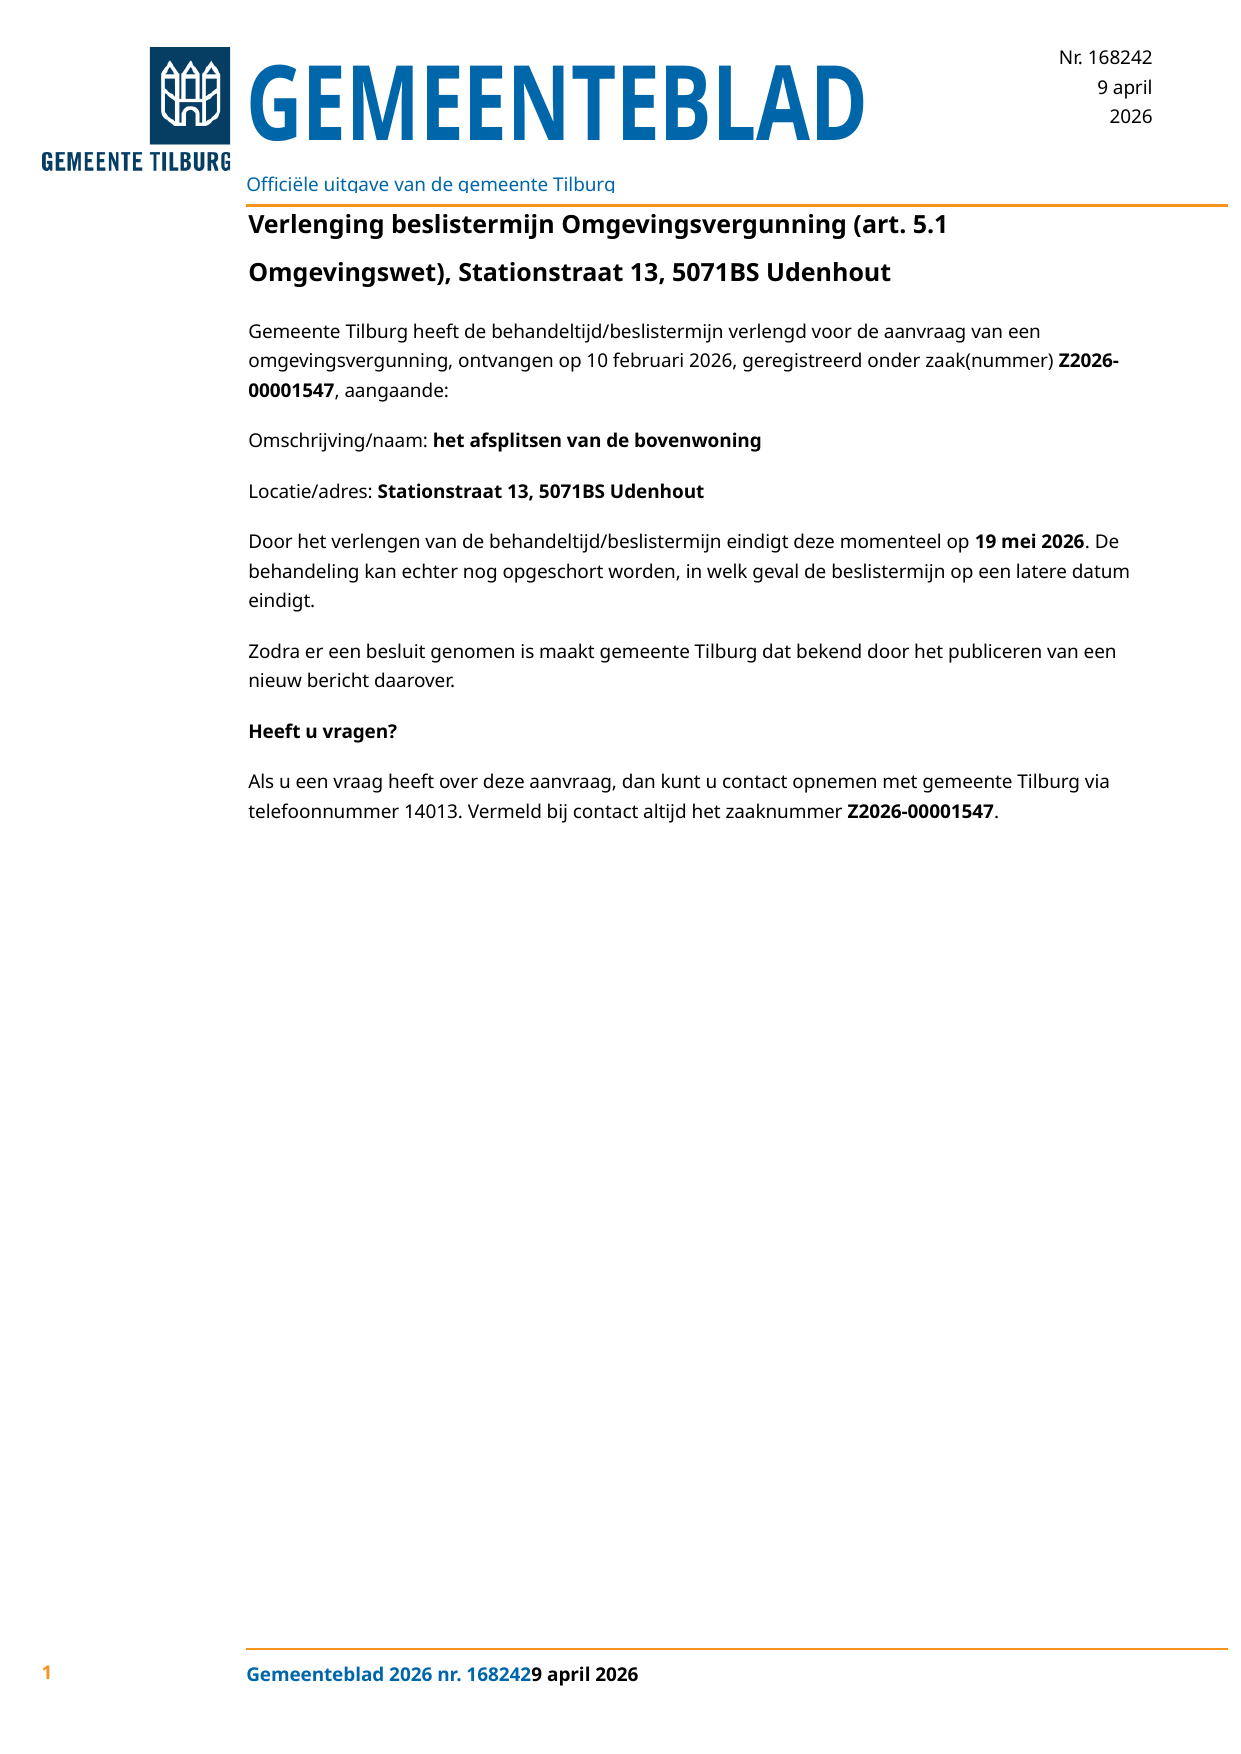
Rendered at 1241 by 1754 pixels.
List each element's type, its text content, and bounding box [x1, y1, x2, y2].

text Verlenging beslistermijn Omgevingsvergunning (art. 5.1 Omgevingswet), Stationstraat 13, 5071BS Udenhout [248, 207, 1152, 288]
text Door het verlengen van de behandeltijd/beslistermijn eindigt deze momenteel op 19 mei 2026. De behandeling kan echter nog opgeschort worden, in welk geval de beslistermijn op een latere datum eindigt. [248, 528, 1152, 613]
text Heeft u vragen? [248, 718, 1152, 744]
text Als u een vraag heeft over deze aanvraag, dan kunt u contact opnemen met gemeente Tilburg via telefoonnummer 14013. Vermeld bij contact altijd het zaaknummer Z2026-00001547. [248, 768, 1152, 824]
picture [41, 47, 231, 172]
text Gemeente Tilburg heeft de behandeltijd/beslistermijn verlengd voor de aanvraag van een omgevingsvergunning, ontvangen op 10 februari 2026, geregistreerd onder zaak(nummer) Z2026-00001547, aangaande: [248, 318, 1152, 403]
text Omschrijving/naam: het afsplitsen van de bovenwoning [248, 427, 1152, 453]
text Zodra er een besluit genomen is maakt gemeente Tilburg dat bekend door het publiceren van een nieuw bericht daarover. [248, 638, 1152, 693]
text Locatie/adres: Stationstraat 13, 5071BS Udenhout [248, 478, 1152, 504]
